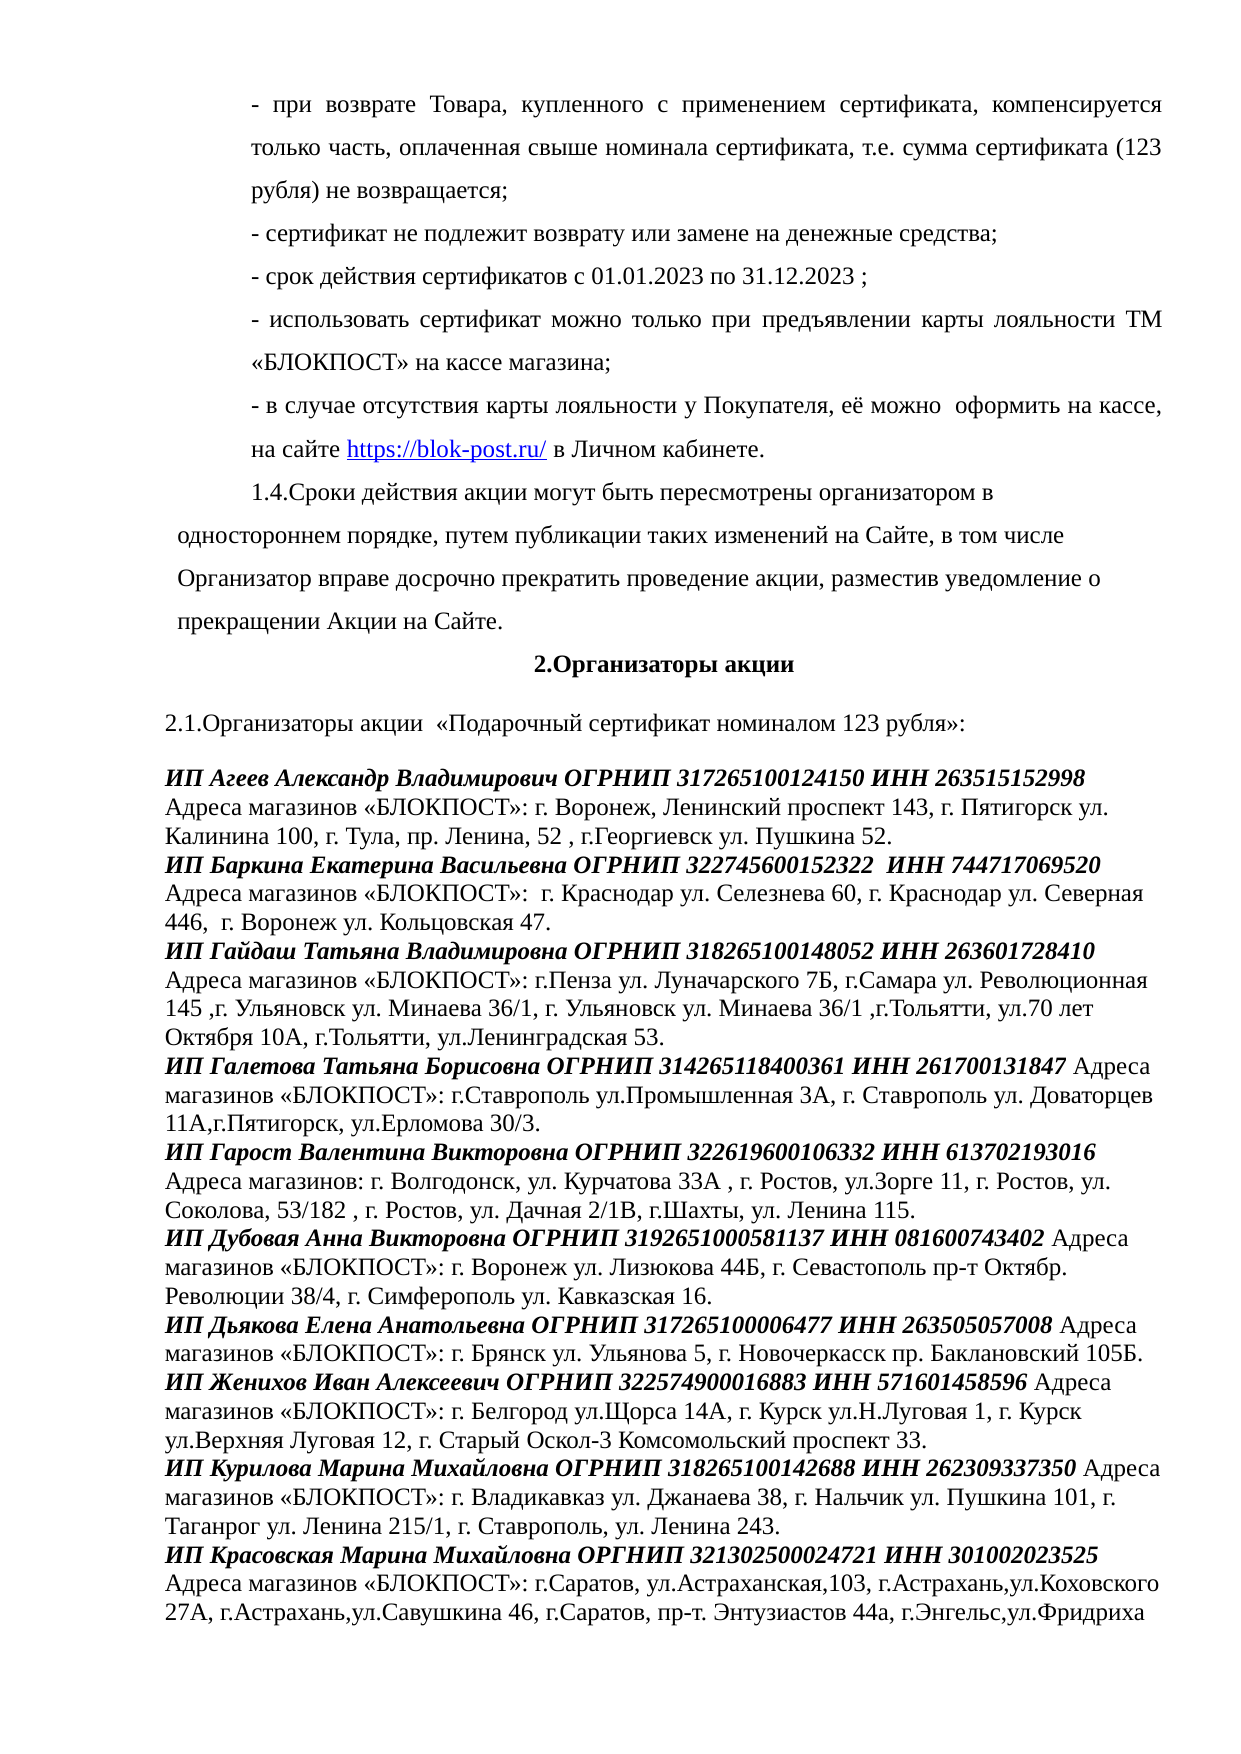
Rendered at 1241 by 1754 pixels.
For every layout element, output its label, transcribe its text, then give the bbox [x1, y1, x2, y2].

text - использовать сертификат можно только при предъявлении карты лояльности ТМ «БЛОКПОСТ» на кассе магазина; [251, 304, 1163, 376]
text - срок действия сертификатов с 01.01.2023 по 31.12.2023 ; [251, 261, 1163, 290]
list Сроки действия акции могут быть пересмотрены организатором в одностороннем порядке, путем публикации таких изменений на Сайте, в том числе Организатор вправе досрочно прекратить проведение акции, разместив уведомление о прекращении Акции на Сайте. [177, 477, 1152, 635]
list Организаторы акции «Подарочный сертификат номиналом 123 рубля»: [164, 708, 1163, 736]
text - в случае отсутствия карты лояльности у Покупателя, её можно оформить на кассе, на сайте https://blok-post.ru/ в Личном кабинете. [251, 391, 1163, 462]
subtitle 2.Организаторы акции [164, 649, 1163, 678]
text - при возврате Товара, купленного с применением сертификата, компенсируется только часть, оплаченная свыше номинала сертификата, т.е. сумма сертификата (123 рубля) не возвращается; [251, 89, 1163, 204]
text - сертификат не подлежит возврату или замене на денежные средства; [251, 218, 1163, 247]
text ИП Агеев Александр Владимирович ОГРНИП 317265100124150 ИНН 263515152998 Адреса магазинов «БЛОКПОСТ»: г. Воронеж, Ленинский проспект 143, г. Пятигорск ул. Калинина 100, г. Тула, пр. Ленина, 52 , г.Георгиевск ул. Пушкина 52. ИП Баркина Екатерина Васильевна ОГРНИП 322745600152322 ИНН 744717069520 Адреса магазинов «БЛОКПОСТ»: г. Краснодар ул. Селезнева 60, г. Краснодар ул. Северная 446, г. Воронеж ул. Кольцовская 47. ИП Гайдаш Татьяна Владимировна ОГРНИП 318265100148052 ИНН 263601728410 Адреса магазинов «БЛОКПОСТ»: г.Пенза ул. Луначарского 7Б, г.Самара ул. Революционная 145 ,г. Ульяновск ул. Минаева 36/1, г. Ульяновск ул. Минаева 36/1 ,г.Тольятти, ул.70 лет Октября 10А, г.Тольятти, ул.Ленинградская 53. ИП Галетова Татьяна Борисовна ОГРНИП 314265118400361 ИНН 261700131847 Адреса магазинов «БЛОКПОСТ»: г.Ставрополь ул.Промышленная 3А, г. Ставрополь ул. Доваторцев 11А,г.Пятигорск, ул.Ерломова 30/3. ИП Гарост Валентина Викторовна ОГРНИП 322619600106332 ИНН 613702193016 Адреса магазинов: г. Волгодонск, ул. Курчатова 33А , г. Ростов, ул.Зорге 11, г. Ростов, ул. Соколова, 53/182 , г. Ростов, ул. Дачная 2/1В, г.Шахты, ул. Ленина 115. ИП Дубовая Анна Викторовна ОГРНИП 3192651000581137 ИНН 081600743402 Адреса магазинов «БЛОКПОСТ»: г. Воронеж ул. Лизюкова 44Б, г. Севастополь пр-т Октябр. Революции 38/4, г. Симферополь ул. Кавказская 16. ИП Дьякова Елена Анатольевна ОГРНИП 317265100006477 ИНН 263505057008 Адреса магазинов «БЛОКПОСТ»: г. Брянск ул. Ульянова 5, г. Новочеркасск пр. Баклановский 105Б. ИП Женихов Иван Алексеевич ОГРНИП 322574900016883 ИНН 571601458596 Адреса магазинов «БЛОКПОСТ»: г. Белгород ул.Щорса 14А, г. Курск ул.Н.Луговая 1, г. Курск ул.Верхняя Луговая 12, г. Старый Оскол-3 Комсомольский проспект 33. ИП Курилова Марина Михайловна ОГРНИП 318265100142688 ИНН 262309337350 Адреса магазинов «БЛОКПОСТ»: г. Владикавказ ул. Джанаева 38, г. Нальчик ул. Пушкина 101, г. Таганрог ул. Ленина 215/1, г. Ставрополь, ул. Ленина 243. ИП Красовская Марина Михайловна ОРГНИП 321302500024721 ИНН 301002023525 Адреса магазинов «БЛОКПОСТ»: г.Саратов, ул.Астраханская,103, г.Астрахань,ул.Коховского 27А, г.Астрахань,ул.Савушкина 46, г.Саратов, пр-т. Энтузиастов 44а, г.Энгельс,ул.Фридриха [164, 763, 1163, 1626]
